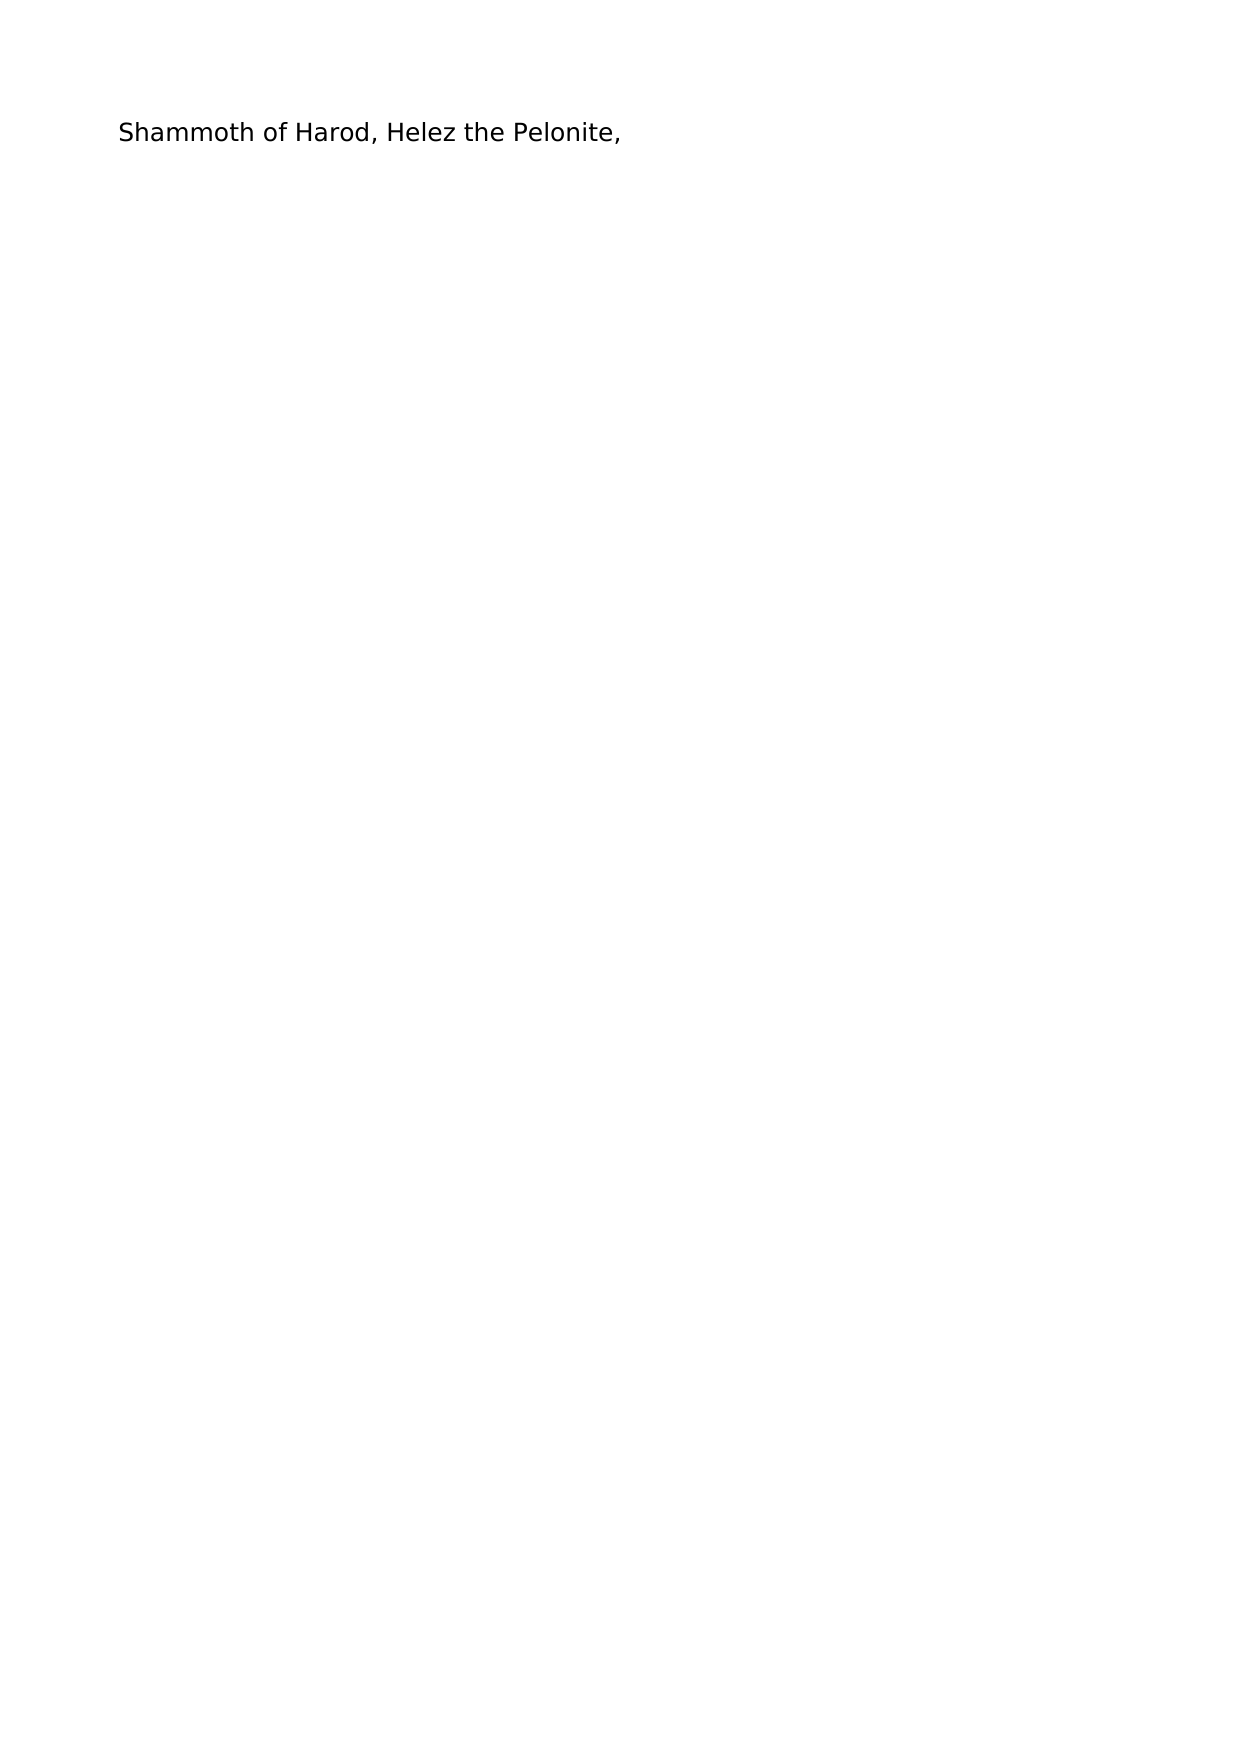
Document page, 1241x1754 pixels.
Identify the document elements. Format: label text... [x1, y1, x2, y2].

text Shammoth of Harod, Helez the Pelonite, [118, 118, 1122, 147]
